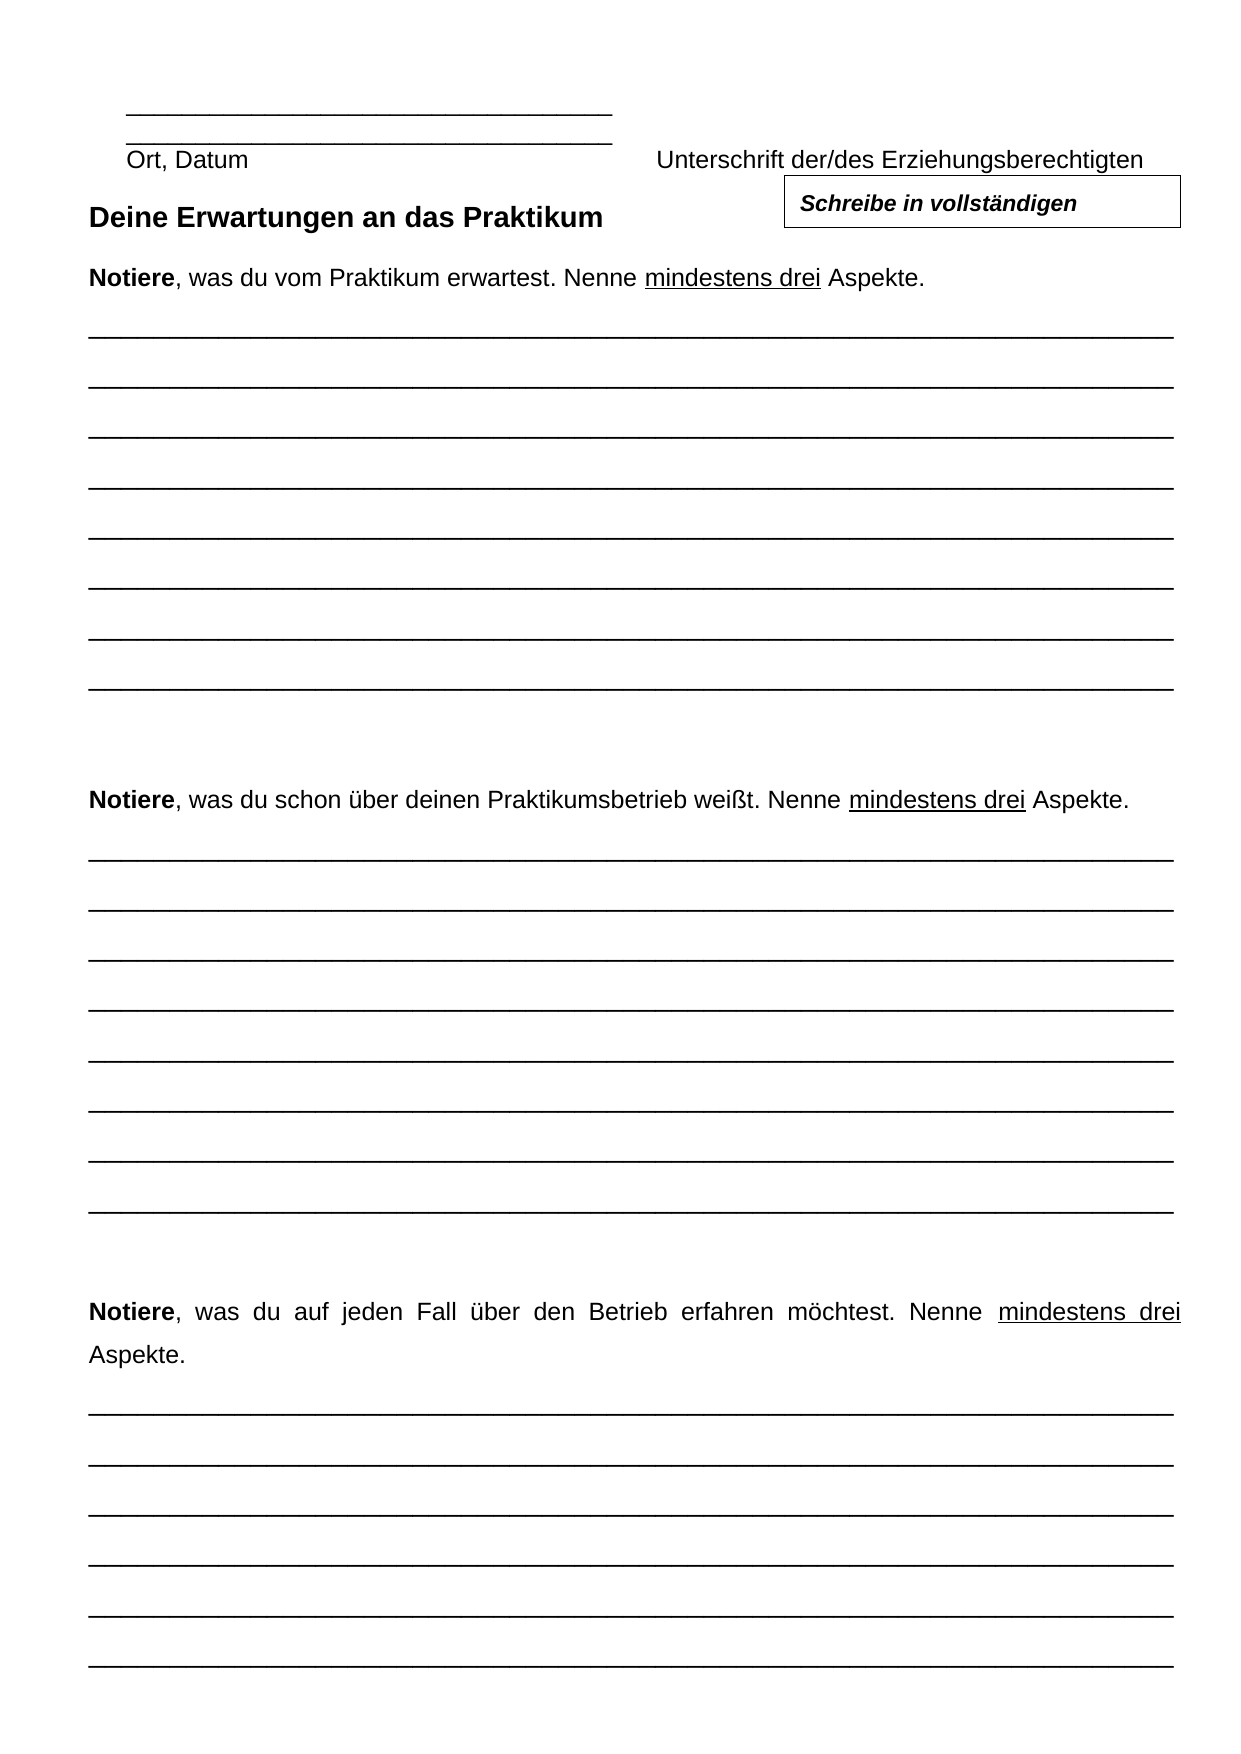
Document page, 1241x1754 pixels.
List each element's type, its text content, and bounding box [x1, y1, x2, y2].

text ___________________________________________________________________ [89, 929, 1181, 963]
text Notiere, was du auf jeden Fall über den Betrieb erfahren möchtest. Nenne mindestens drei Aspekte. [89, 1297, 1181, 1369]
text ___________________________________________________________________ [89, 1030, 1181, 1063]
text ___________________________________________________________________ [89, 1484, 1181, 1517]
text ___________________________________________________________________ [89, 1130, 1181, 1164]
text ___________________________________________________________________ [89, 979, 1181, 1013]
text ___________________________________________________________________ [89, 1534, 1181, 1568]
text ___________________________________________________________________ [89, 1080, 1181, 1114]
text Schreibe in vollständigen Sätzen! [800, 189, 1165, 220]
text ___________________________________________________________________ [89, 1635, 1181, 1668]
text ___________________________________________________________________ [89, 608, 1181, 641]
text ___________________________________________________________________ [89, 406, 1181, 440]
text ___________________________________________________________________ [89, 879, 1181, 912]
text Notiere, was du schon über deinen Praktikumsbetrieb weißt. Nenne mindestens drei Aspekte. [89, 785, 1181, 814]
text ___________________________________________________________________ [89, 356, 1181, 390]
text ___________________________________ ___________________________________ [126, 88, 1181, 145]
text Deine Erwartungen an das Praktikum [89, 200, 1181, 234]
text ___________________________________________________________________ [89, 457, 1181, 490]
text ___________________________________________________________________ [89, 507, 1181, 541]
text ___________________________________________________________________ [89, 658, 1181, 692]
text Notiere, was du vom Praktikum erwartest. Nenne mindestens drei Aspekte. [89, 263, 1181, 291]
text ___________________________________________________________________ [89, 1434, 1181, 1467]
text ___________________________________________________________________ [89, 1584, 1181, 1618]
text ___________________________________________________________________ [89, 306, 1181, 339]
text ___________________________________________________________________ [89, 1181, 1181, 1214]
text ___________________________________________________________________ [89, 828, 1181, 862]
text ___________________________________________________________________ [89, 1383, 1181, 1417]
text ___________________________________________________________________ [89, 557, 1181, 591]
text Ort, Datum Unterschrift der/des Erziehungsberechtigten [126, 145, 1181, 174]
